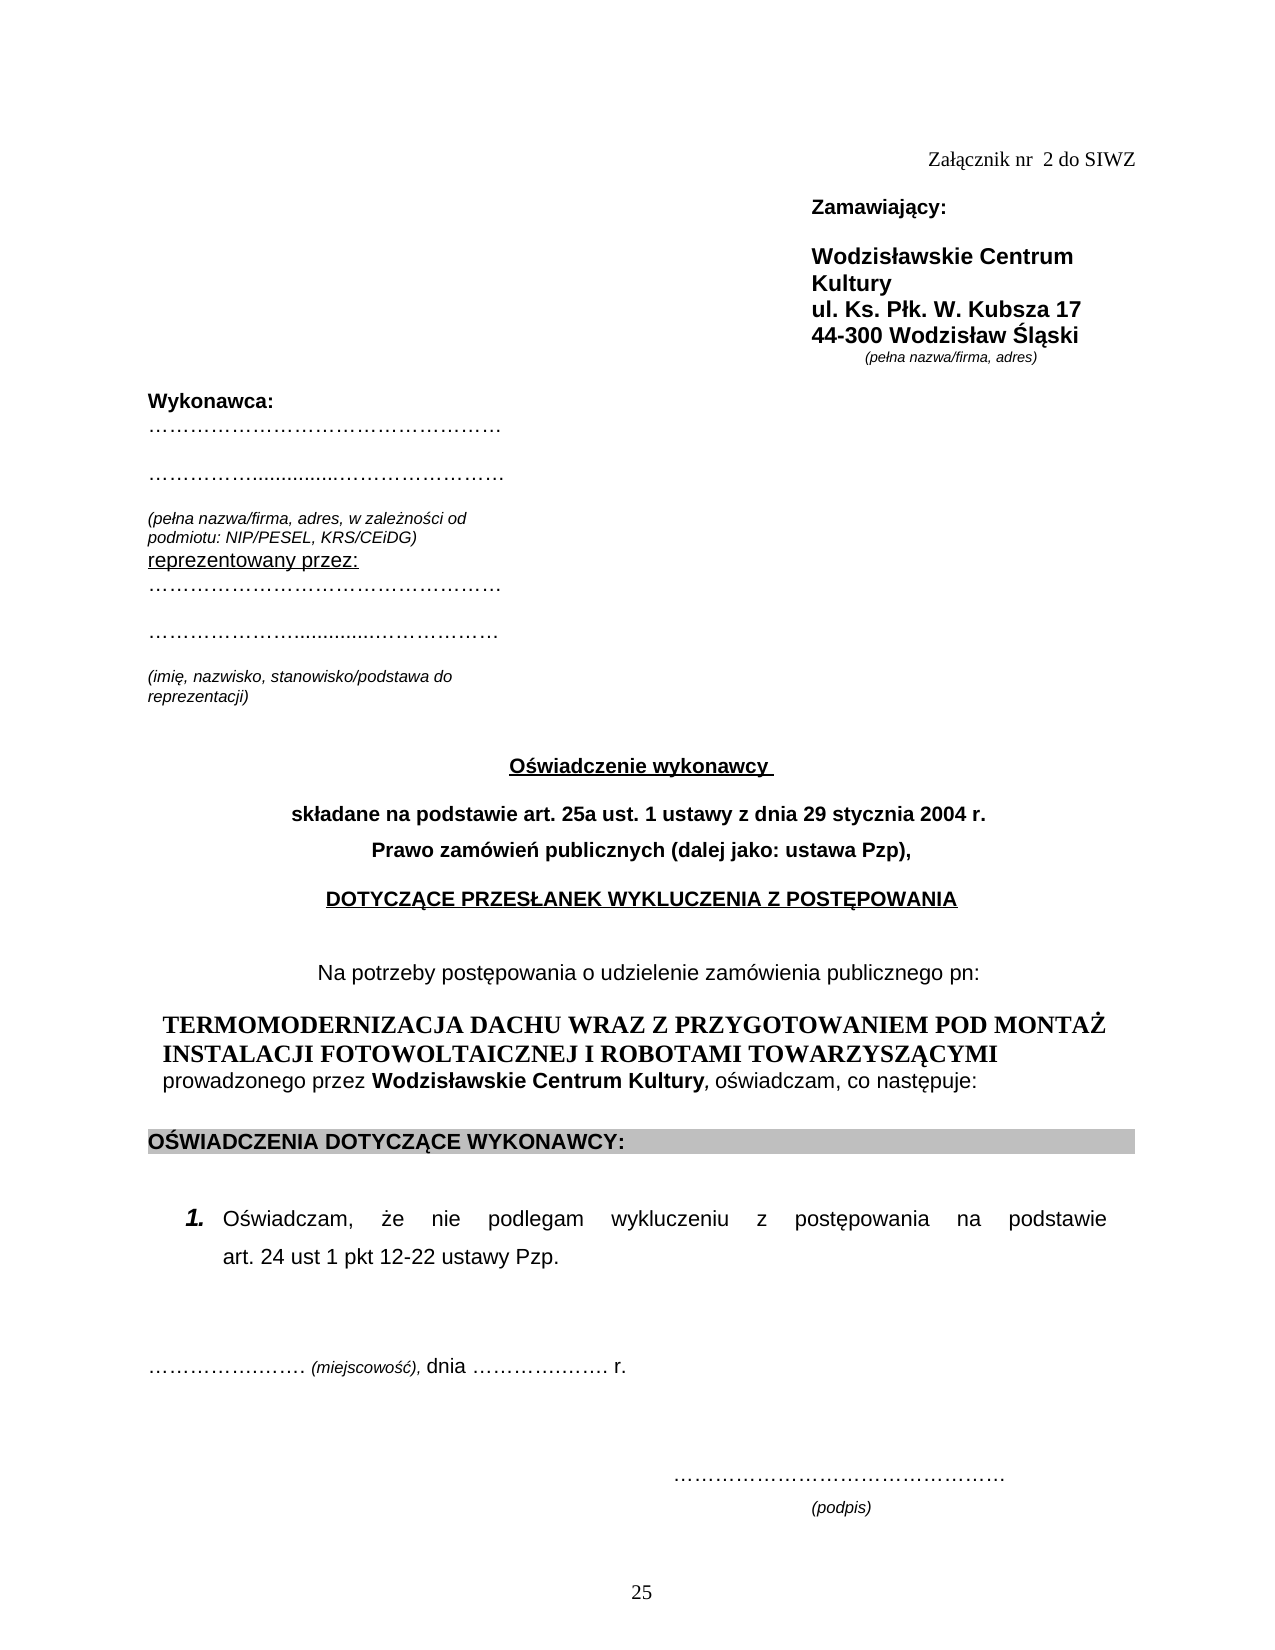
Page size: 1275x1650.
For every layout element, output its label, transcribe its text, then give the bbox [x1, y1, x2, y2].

text (pełna nazwa/firma, adres) [768, 349, 1135, 365]
text Oświadczenie wykonawcy [148, 753, 1135, 777]
text (podpis) [738, 1498, 1135, 1517]
text Wodzisławskie Centrum Kultury [811, 243, 1135, 296]
text ul. Ks. Płk. W. Kubsza 17 [811, 296, 1135, 322]
text reprezentowany przez: [148, 547, 1135, 571]
text Na potrzeby postępowania o udzielenie zamówienia publicznego pn: [162, 960, 1135, 1011]
text składane na podstawie art. 25a ust. 1 ustawy z dnia 29 stycznia 2004 r. [148, 802, 1135, 826]
text Wykonawca: [148, 389, 1135, 413]
text (imię, nazwisko, stanowisko/podstawa do reprezentacji) [148, 667, 515, 706]
text ………………………………………………………………..............……………… [148, 571, 515, 643]
text TERMOMODERNIZACJA DACHU WRAZ Z PRZYGOTOWANIEM POD MONTAŻ INSTALACJI FOTOWOLTAICZNEJ I ROBOTAMI TOWARZYSZĄCYMI prowadzonego przez Wodzisławskie Centrum Kultury, oświadczam, co następuje: [162, 1011, 1135, 1093]
text DOTYCZĄCE PRZESŁANEK WYKLUCZENIA Z POSTĘPOWANIA [148, 886, 1135, 910]
text 44-300 Wodzisław Śląski [811, 322, 1135, 349]
text …………….……. (miejscowość), dnia ………….……. r. [148, 1354, 1135, 1378]
text ………………………………………… [148, 1462, 1135, 1486]
text OŚWIADCZENIA DOTYCZĄCE WYKONAWCY: [148, 1129, 1135, 1154]
text Prawo zamówień publicznych (dalej jako: ustawa Pzp), [148, 838, 1135, 862]
text (pełna nazwa/firma, adres, w zależności od podmiotu: NIP/PESEL, KRS/CEiDG) [148, 509, 515, 547]
list Oświadczam, że nie podlegam wykluczeniu z postępowania na podstawie art. 24 ust 1 pkt 12-22 ustawy Pzp. [185, 1203, 1135, 1269]
text Zamawiający: [738, 195, 1135, 219]
text Załącznik nr 2 do SIWZ [694, 147, 1135, 171]
text …………………………………………………………...............…………………… [148, 413, 515, 485]
